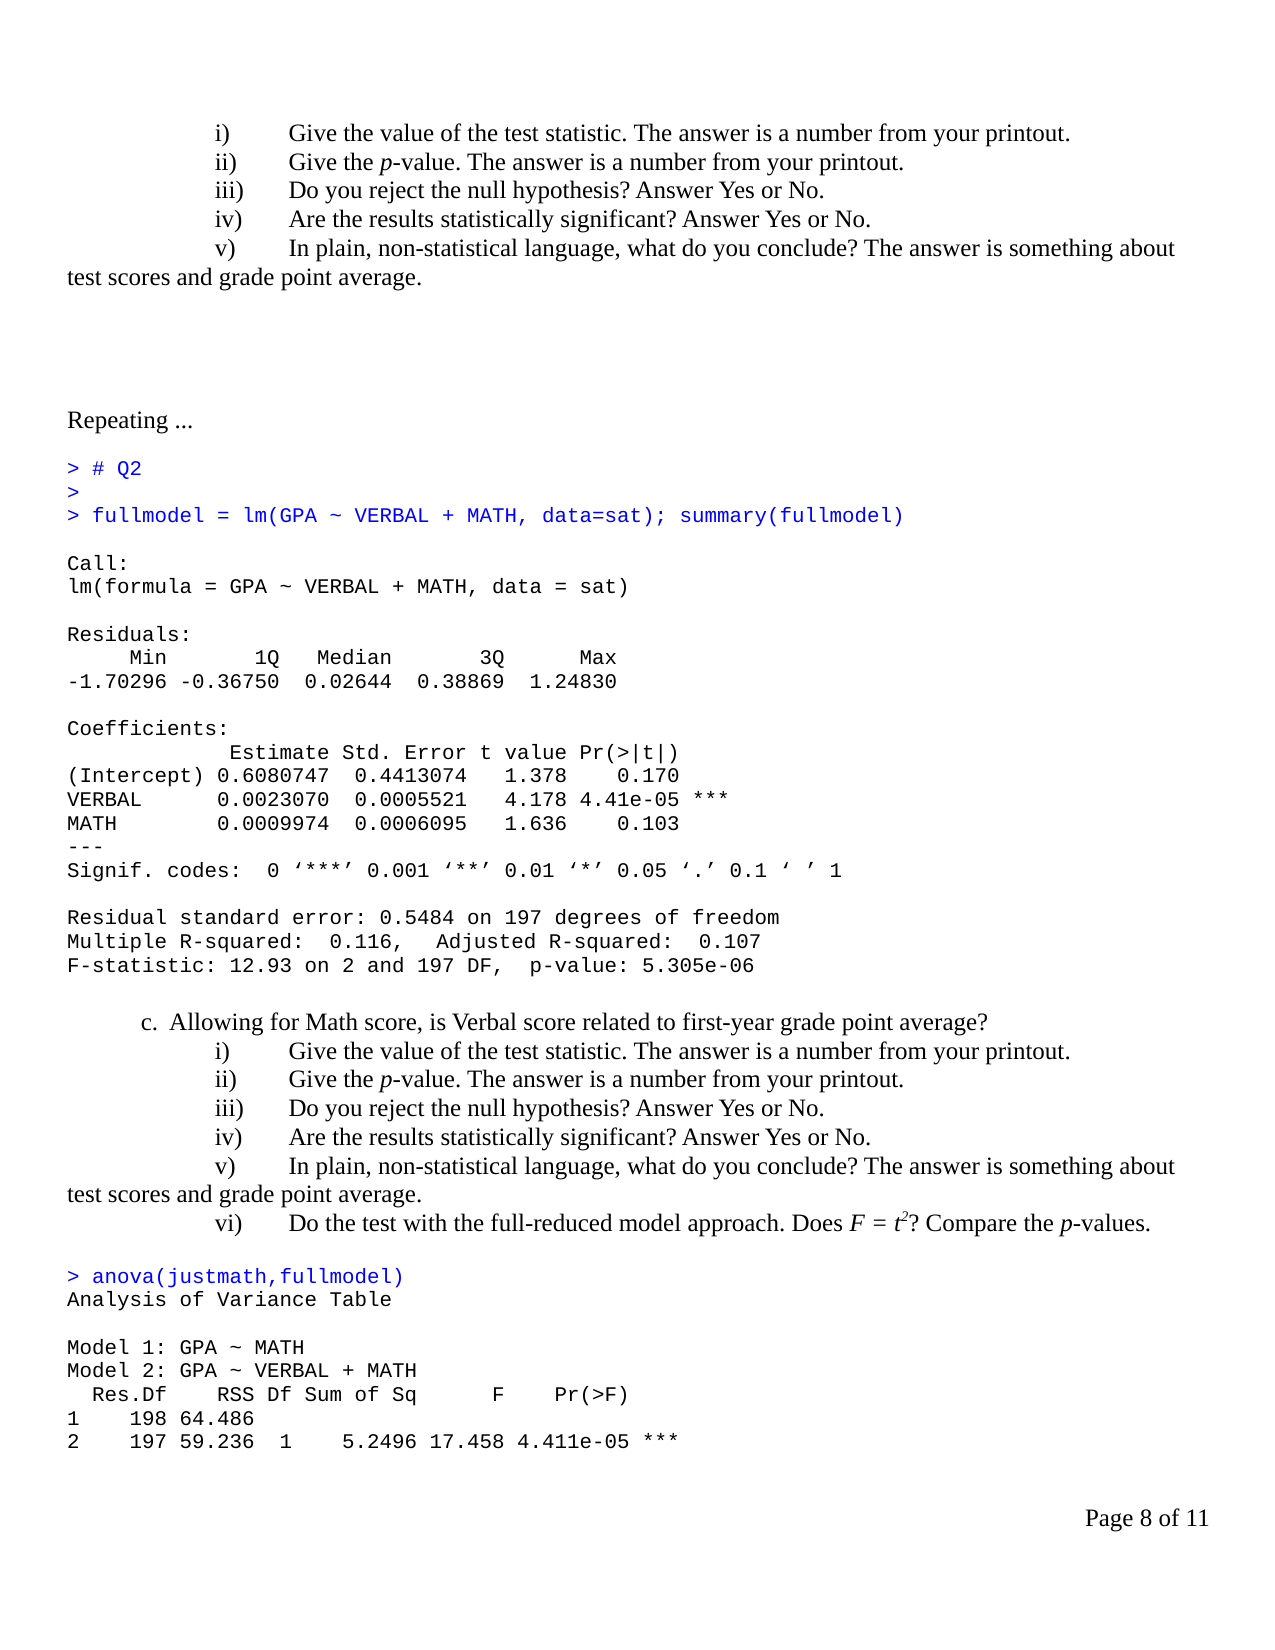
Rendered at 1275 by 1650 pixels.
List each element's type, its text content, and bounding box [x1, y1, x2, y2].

text lm(formula = GPA ~ VERBAL + MATH, data = sat) [67, 576, 1213, 600]
text vi) Do the test with the full-reduced model approach. Does F = t2? Compare the p-values. [67, 1208, 1213, 1237]
text --- [67, 836, 1213, 860]
text ii) Give the p-value. The answer is a number from your printout. [67, 147, 1213, 176]
text Model 2: GPA ~ VERBAL + MATH [67, 1360, 1213, 1384]
text > # Q2 [67, 458, 1213, 482]
text Signif. codes: 0 ‘***’ 0.001 ‘**’ 0.01 ‘*’ 0.05 ‘.’ 0.1 ‘ ’ 1 [67, 860, 1213, 884]
text > fullmodel = lm(GPA ~ VERBAL + MATH, data=sat); summary(fullmodel) [67, 505, 1213, 529]
text i) Give the value of the test statistic. The answer is a number from your printout. [67, 1036, 1213, 1064]
text iii) Do you reject the null hypothesis? Answer Yes or No. [67, 1093, 1213, 1122]
text i) Give the value of the test statistic. The answer is a number from your printout. [67, 118, 1213, 147]
text Residual standard error: 0.5484 on 197 degrees of freedom [67, 907, 1213, 931]
text c. Allowing for Math score, is Verbal score related to first-year grade point average? [67, 1007, 1213, 1036]
text Estimate Std. Error t value Pr(>|t|) [67, 742, 1213, 765]
text Multiple R-squared: 0.116, Adjusted R-squared: 0.107 [67, 931, 1213, 954]
text Call: [67, 553, 1213, 576]
text F-statistic: 12.93 on 2 and 197 DF, p-value: 5.305e-06 [67, 954, 1213, 978]
text v) In plain, non-statistical language, what do you conclude? The answer is something about test scores and grade point average. [67, 1151, 1213, 1208]
text iv) Are the results statistically significant? Answer Yes or No. [67, 204, 1213, 233]
text Res.Df RSS Df Sum of Sq F Pr(>F) [67, 1384, 1213, 1408]
text ii) Give the p-value. The answer is a number from your printout. [67, 1064, 1213, 1093]
text MATH 0.0009974 0.0006095 1.636 0.103 [67, 813, 1213, 836]
text VERBAL 0.0023070 0.0005521 4.178 4.41e-05 *** [67, 789, 1213, 813]
text (Intercept) 0.6080747 0.4413074 1.378 0.170 [67, 765, 1213, 789]
text v) In plain, non-statistical language, what do you conclude? The answer is something about test scores and grade point average. [67, 233, 1213, 291]
text Repeating ... [67, 406, 1213, 434]
text > anova(justmath,fullmodel) [67, 1266, 1213, 1289]
text iii) Do you reject the null hypothesis? Answer Yes or No. [67, 176, 1213, 204]
text 1 198 64.486 [67, 1408, 1213, 1431]
text iv) Are the results statistically significant? Answer Yes or No. [67, 1122, 1213, 1151]
text -1.70296 -0.36750 0.02644 0.38869 1.24830 [67, 671, 1213, 694]
text 2 197 59.236 1 5.2496 17.458 4.411e-05 *** [67, 1431, 1213, 1455]
text Coefficients: [67, 718, 1213, 742]
text Min 1Q Median 3Q Max [67, 647, 1213, 671]
text Model 1: GPA ~ MATH [67, 1337, 1213, 1360]
text > [67, 482, 1213, 505]
text Residuals: [67, 623, 1213, 647]
text Analysis of Variance Table [67, 1289, 1213, 1313]
